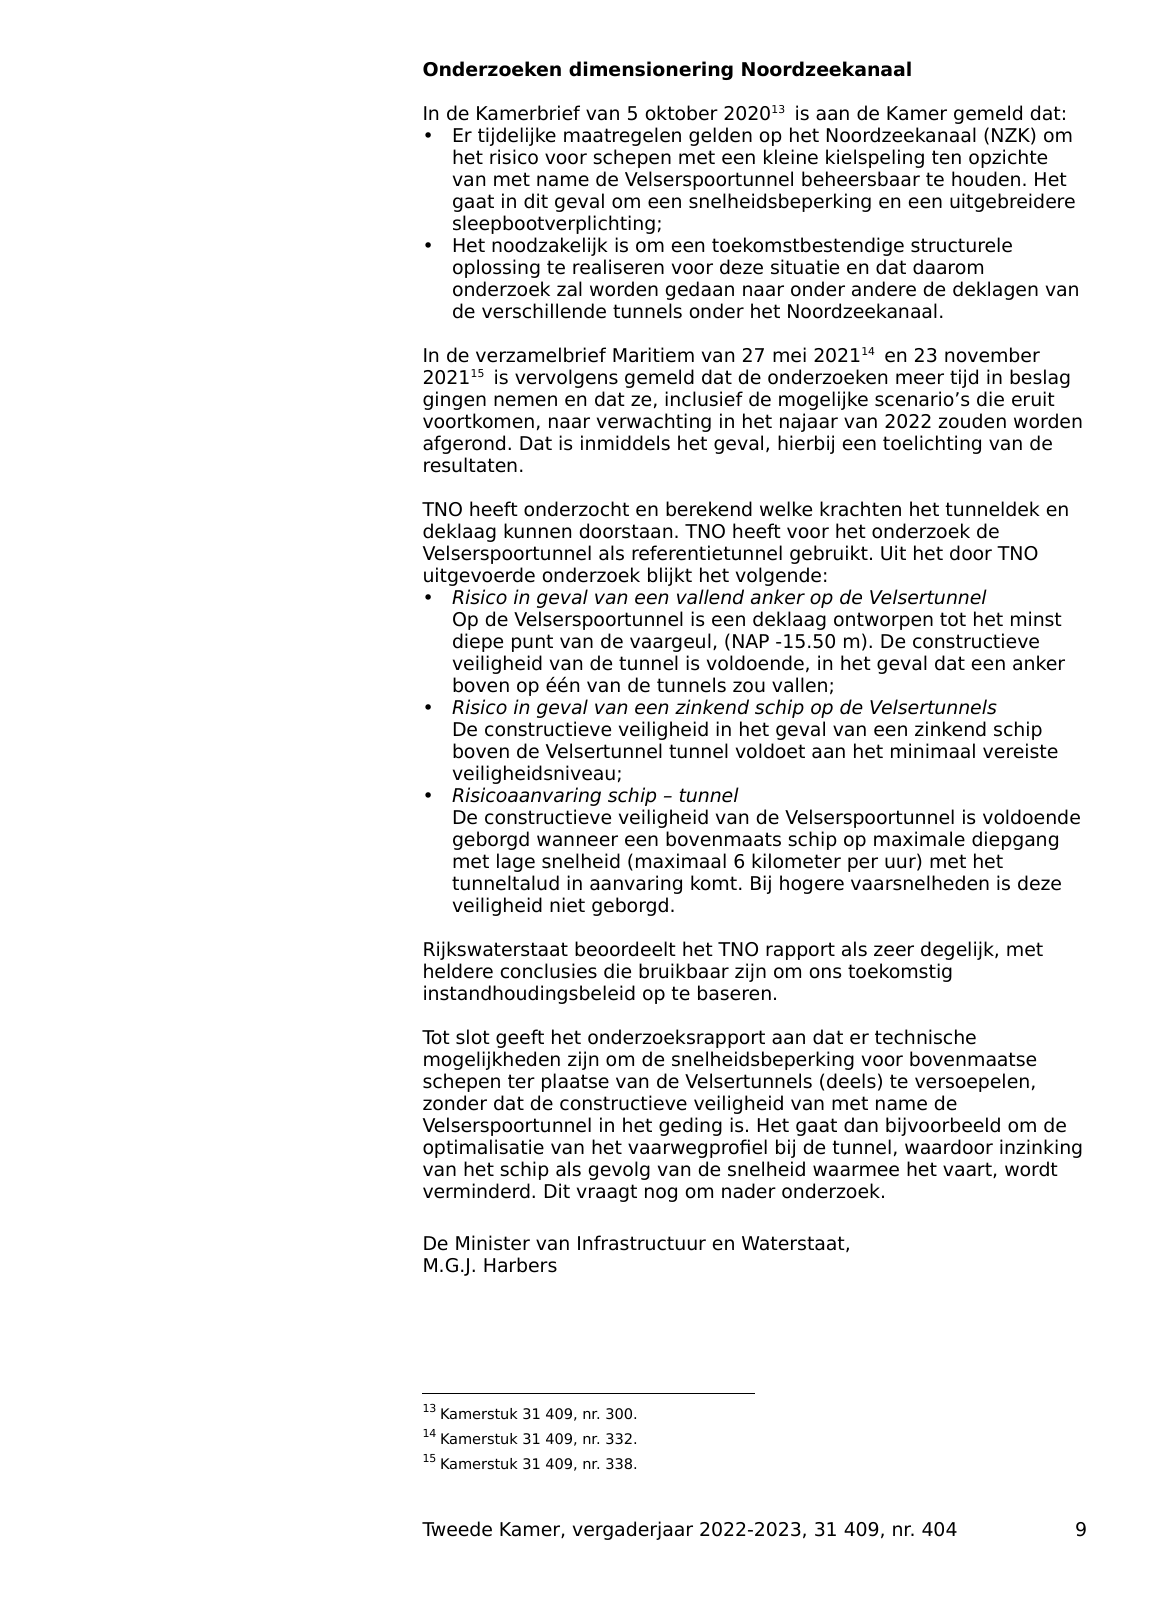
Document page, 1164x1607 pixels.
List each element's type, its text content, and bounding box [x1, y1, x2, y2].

text • Risicoaanvaring schip – tunnel [422, 785, 1087, 807]
text Op de Velserspoortunnel is een deklaag ontworpen tot het minst diepe punt van de vaargeul, (NAP -15.50 m). De constructieve veiligheid van de tunnel is voldoende, in het geval dat een anker boven op één van de tunnels zou vallen; [452, 609, 1087, 697]
text Kamerstuk 31 409, nr. 332. [422, 1427, 1087, 1449]
text Tot slot geeft het onderzoeksrapport aan dat er technische mogelijkheden zijn om de snelheidsbeperking voor bovenmaatse schepen ter plaatse van de Velsertunnels (deels) te versoepelen, zonder dat de constructieve veiligheid van met name de Velserspoortunnel in het geding is. Het gaat dan bijvoorbeeld om de optimalisatie van het vaarwegprofiel bij de tunnel, waardoor inzinking van het schip als gevolg van de snelheid waarmee het vaart, wordt verminderd. Dit vraagt nog om nader onderzoek. [422, 1027, 1087, 1203]
text • Er tijdelijke maatregelen gelden op het Noordzeekanaal (NZK) om het risico voor schepen met een kleine kielspeling ten opzichte van met name de Velserspoortunnel beheersbaar te houden. Het gaat in dit geval om een snelheidsbeperking en een uitgebreidere sleepbootverplichting; [422, 125, 1087, 235]
text • Risico in geval van een zinkend schip op de Velsertunnels [422, 697, 1087, 719]
text Rijkswaterstaat beoordeelt het TNO rapport als zeer degelijk, met heldere conclusies die bruikbaar zijn om ons toekomstig instandhoudingsbeleid op te baseren. [422, 939, 1087, 1005]
text • Het noodzakelijk is om een toekomstbestendige structurele oplossing te realiseren voor deze situatie en dat daarom onderzoek zal worden gedaan naar onder andere de deklagen van de verschillende tunnels onder het Noordzeekanaal. [422, 235, 1087, 323]
text Kamerstuk 31 409, nr. 338. [422, 1452, 1087, 1474]
subtitle Onderzoeken dimensionering Noordzeekanaal [422, 59, 1087, 81]
text In de Kamerbrief van 5 oktober 2020 is aan de Kamer gemeld dat: [422, 103, 1087, 125]
text De constructieve veiligheid van de Velserspoortunnel is voldoende geborgd wanneer een bovenmaats schip op maximale diepgang met lage snelheid (maximaal 6 kilometer per uur) met het tunneltalud in aanvaring komt. Bij hogere vaarsnelheden is deze veiligheid niet geborgd. [452, 807, 1087, 917]
text Kamerstuk 31 409, nr. 300. [422, 1402, 1087, 1424]
text In de verzamelbrief Maritiem van 27 mei 2021 en 23 november 2021 is vervolgens gemeld dat de onderzoeken meer tijd in beslag gingen nemen en dat ze, inclusief de mogelijke scenario’s die eruit voortkomen, naar verwachting in het najaar van 2022 zouden worden afgerond. Dat is inmiddels het geval, hierbij een toelichting van de resultaten. [422, 345, 1087, 477]
text • Risico in geval van een vallend anker op de Velsertunnel [422, 587, 1087, 609]
text De constructieve veiligheid in het geval van een zinkend schip boven de Velsertunnel tunnel voldoet aan het minimaal vereiste veiligheidsniveau; [452, 719, 1087, 785]
text TNO heeft onderzocht en berekend welke krachten het tunneldek en deklaag kunnen doorstaan. TNO heeft voor het onderzoek de Velserspoortunnel als referentietunnel gebruikt. Uit het door TNO uitgevoerde onderzoek blijkt het volgende: [422, 499, 1087, 587]
text De Minister van Infrastructuur en Waterstaat, M.G.J. Harbers [422, 1233, 1087, 1277]
